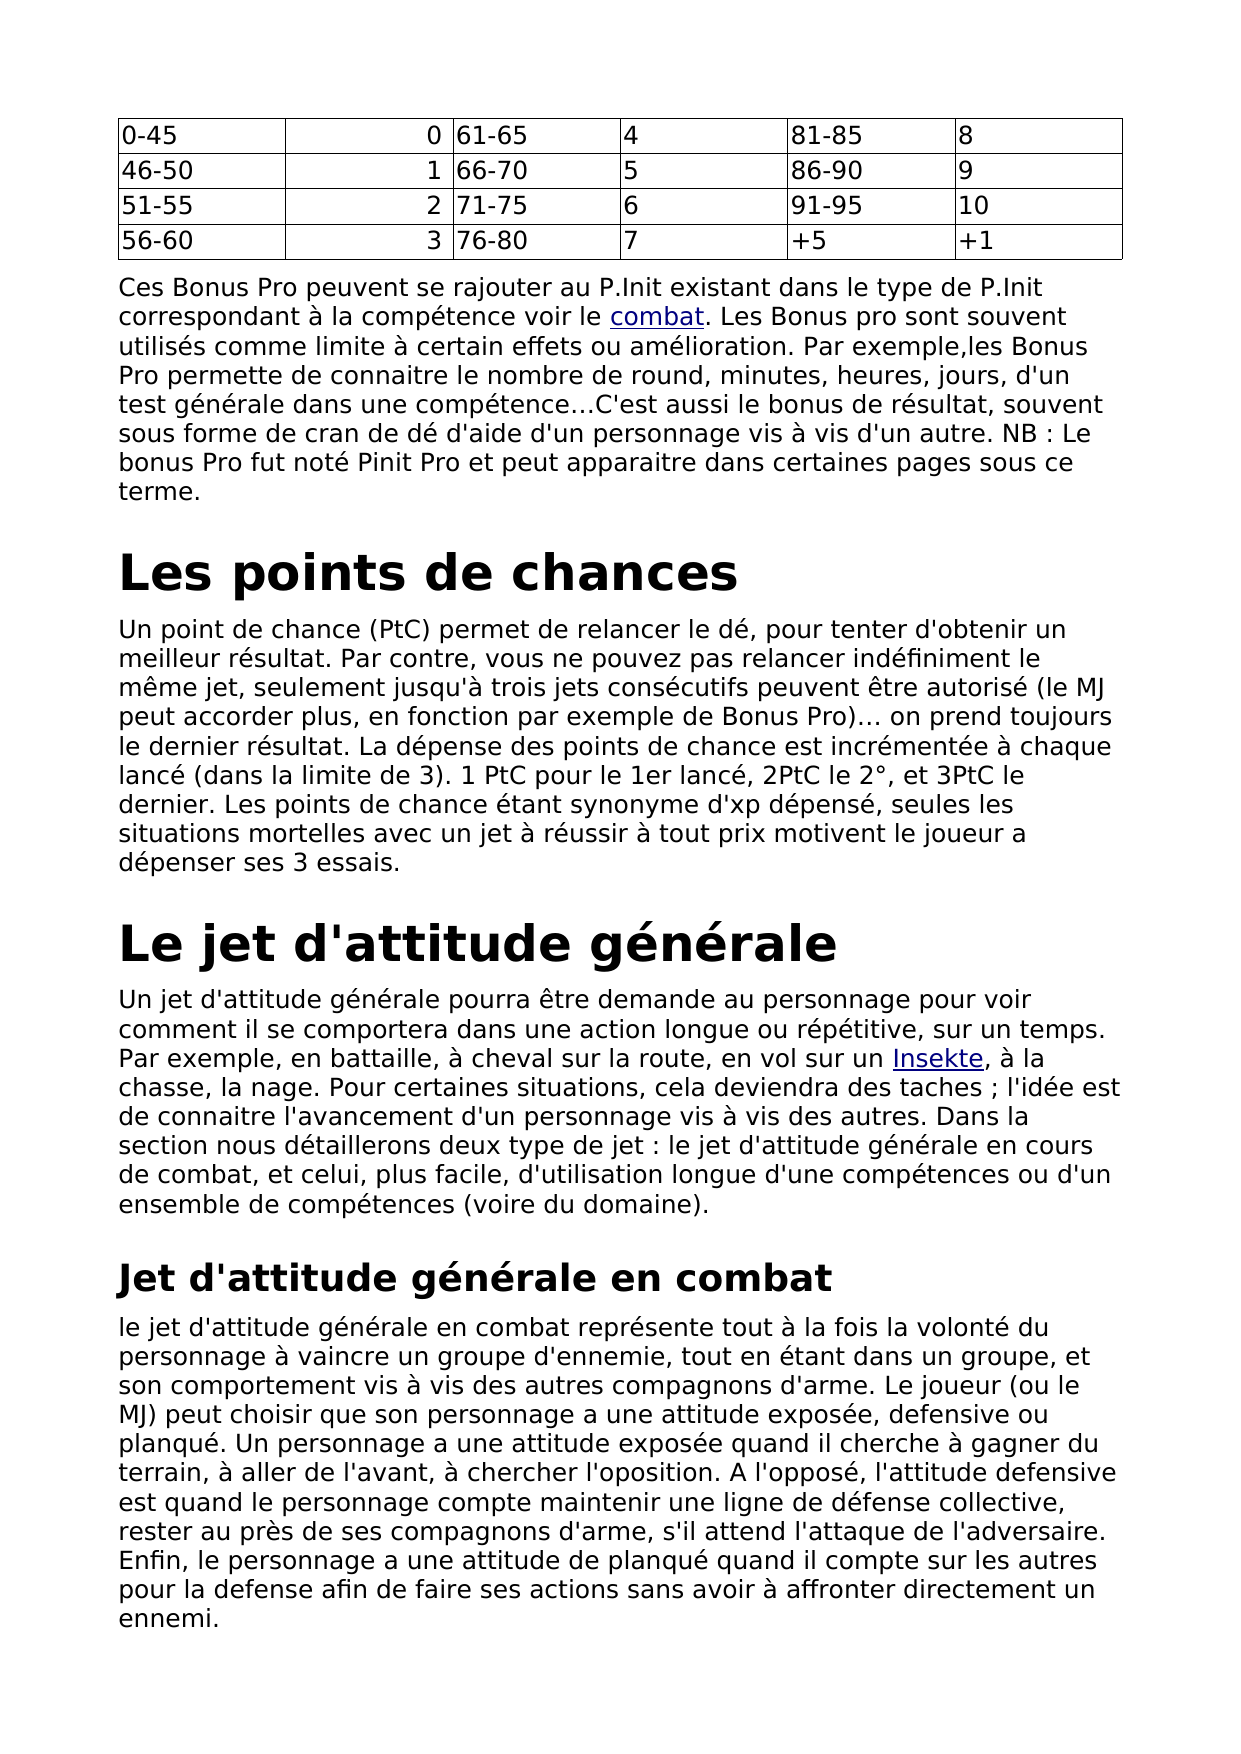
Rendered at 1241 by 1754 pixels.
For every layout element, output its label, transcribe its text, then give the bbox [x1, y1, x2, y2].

table_cell 76-80 [454, 225, 620, 258]
table_cell 6 [621, 189, 787, 223]
table_cell 7 [621, 225, 787, 258]
subtitle Jet d'attitude générale en combat [118, 1257, 1122, 1300]
table_cell 0 [286, 119, 453, 153]
text Un jet d'attitude générale pourra être demande au personnage pour voir comment il se comportera dans une action longue ou répétitive, sur un temps. Par exemple, en battaille, à cheval sur la route, en vol sur un Insekte, à la chasse, la nage. Pour certaines situations, cela deviendra des taches ; l'idée est de connaitre l'avancement d'un personnage vis à vis des autres. Dans la section nous détaillerons deux type de jet : le jet d'attitude générale en cours de combat, et celui, plus facile, d'utilisation longue d'une compétences ou d'un ensemble de compétences (voire du domaine). [118, 986, 1122, 1219]
table_cell 56-60 [119, 225, 285, 258]
table_cell 5 [621, 154, 787, 188]
table_cell 8 [956, 119, 1122, 153]
subtitle Les points de chances [118, 544, 1122, 602]
table_cell +5 [788, 225, 955, 258]
table_cell 66-70 [454, 154, 620, 188]
table_cell 86-90 [788, 154, 955, 188]
table_cell 71-75 [454, 189, 620, 223]
table_cell 9 [956, 154, 1122, 188]
subtitle Le jet d'attitude générale [118, 915, 1122, 973]
table_cell 46-50 [119, 154, 285, 188]
text Ces Bonus Pro peuvent se rajouter au P.Init existant dans le type de P.Init correspondant à la compétence voir le combat. Les Bonus pro sont souvent utilisés comme limite à certain effets ou amélioration. Par exemple,les Bonus Pro permette de connaitre le nombre de round, minutes, heures, jours, d'un test générale dans une compétence…C'est aussi le bonus de résultat, souvent sous forme de cran de dé d'aide d'un personnage vis à vis d'un autre. NB : Le bonus Pro fut noté Pinit Pro et peut apparaitre dans certaines pages sous ce terme. [118, 273, 1122, 507]
table_cell 51-55 [119, 189, 285, 223]
table_cell 10 [956, 189, 1122, 223]
table_cell 61-65 [454, 119, 620, 153]
text Un point de chance (PtC) permet de relancer le dé, pour tenter d'obtenir un meilleur résultat. Par contre, vous ne pouvez pas relancer indéfiniment le même jet, seulement jusqu'à trois jets consécutifs peuvent être autorisé (le MJ peut accorder plus, en fonction par exemple de Bonus Pro)… on prend toujours le dernier résultat. La dépense des points de chance est incrémentée à chaque lancé (dans la limite de 3). 1 PtC pour le 1er lancé, 2PtC le 2°, et 3PtC le dernier. Les points de chance étant synonyme d'xp dépensé, seules les situations mortelles avec un jet à réussir à tout prix motivent le joueur a dépenser ses 3 essais. [118, 615, 1122, 877]
table_cell 3 [286, 225, 453, 258]
text le jet d'attitude générale en combat représente tout à la fois la volonté du personnage à vaincre un groupe d'ennemie, tout en étant dans un groupe, et son comportement vis à vis des autres compagnons d'arme. Le joueur (ou le MJ) peut choisir que son personnage a une attitude exposée, defensive ou planqué. Un personnage a une attitude exposée quand il cherche à gagner du terrain, à aller de l'avant, à chercher l'oposition. A l'opposé, l'attitude defensive est quand le personnage compte maintenir une ligne de défense collective, rester au près de ses compagnons d'arme, s'il attend l'attaque de l'adversaire. Enfin, le personnage a une attitude de planqué quand il compte sur les autres pour la defense afin de faire ses actions sans avoir à affronter directement un ennemi. [118, 1313, 1122, 1633]
table_cell 0-45 [119, 119, 285, 153]
table_cell 4 [621, 119, 787, 153]
table_cell 91-95 [788, 189, 955, 223]
table_cell 2 [286, 189, 453, 223]
table_cell 1 [286, 154, 453, 188]
table_cell +1 [956, 225, 1122, 258]
table_cell 81-85 [788, 119, 955, 153]
